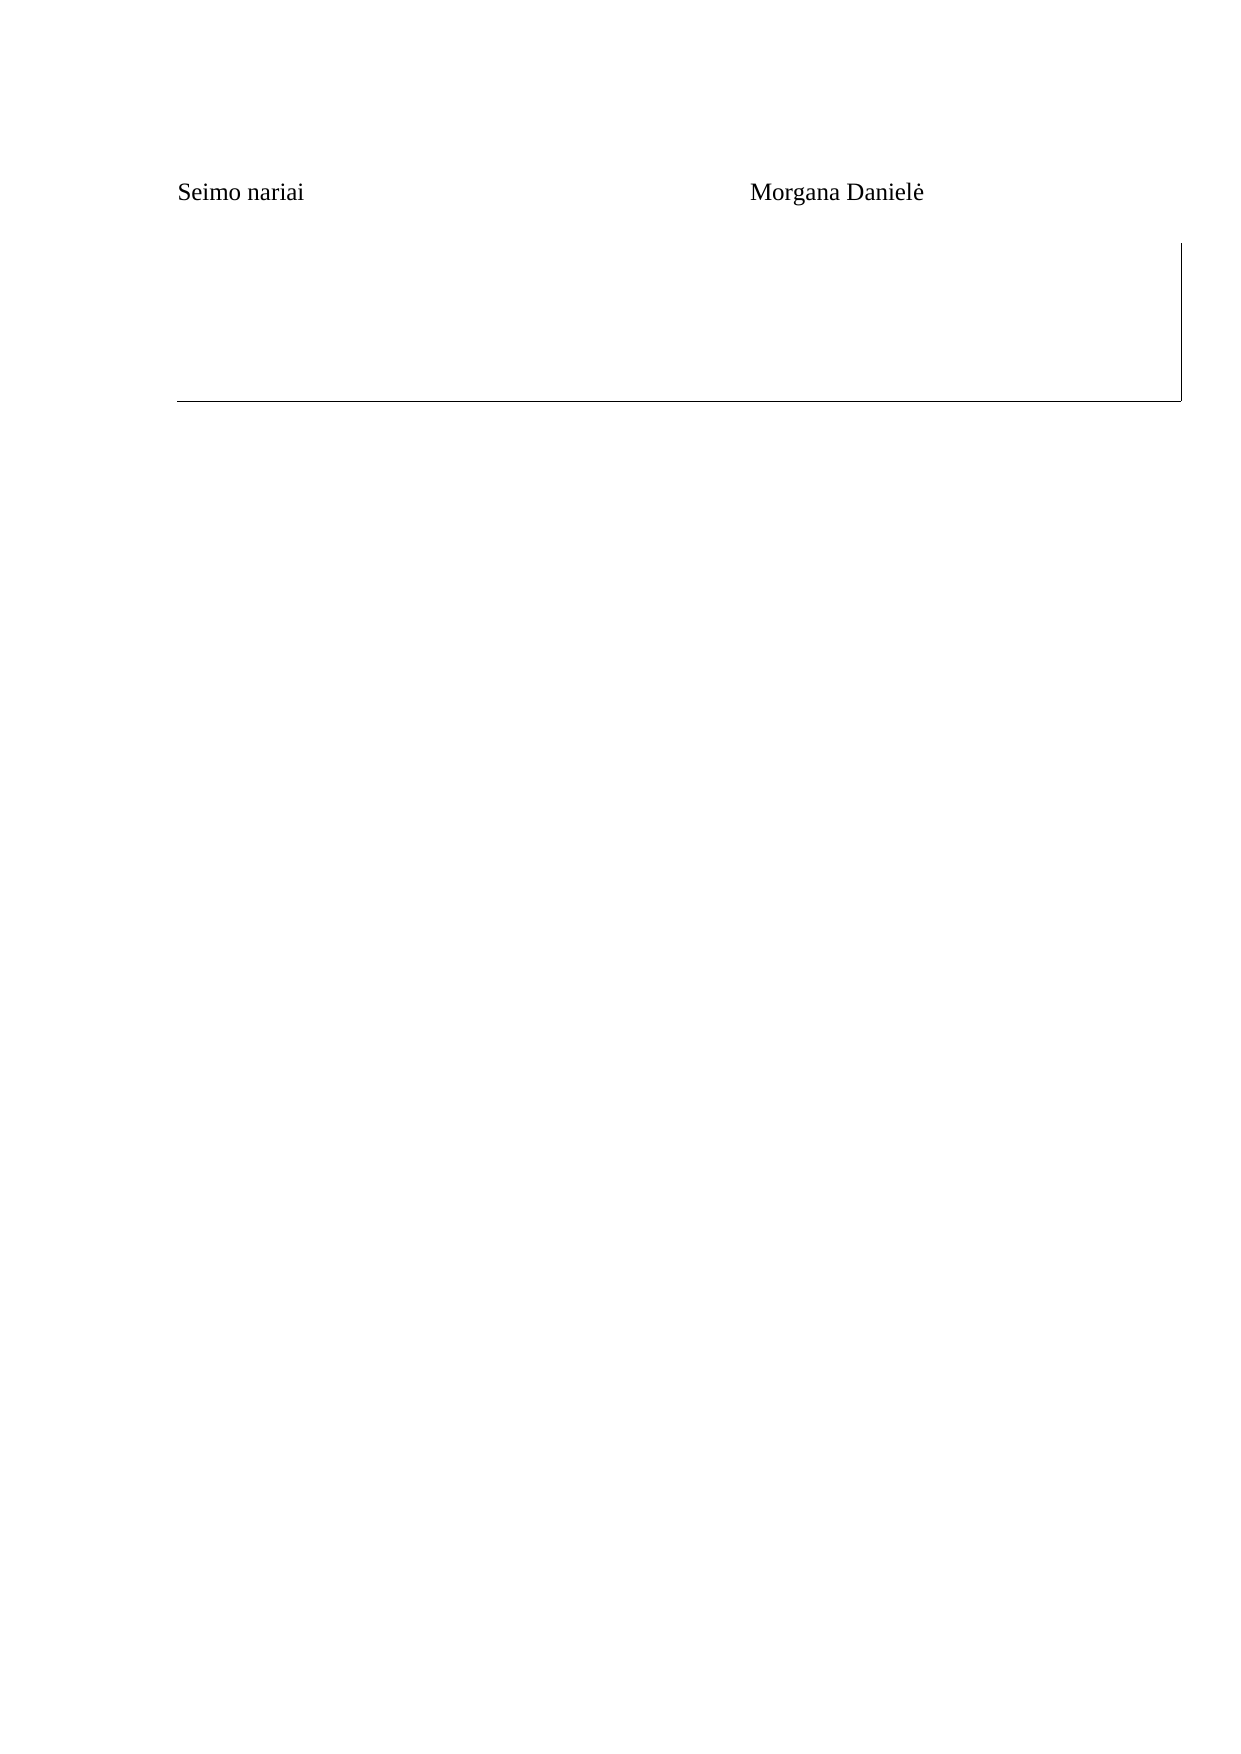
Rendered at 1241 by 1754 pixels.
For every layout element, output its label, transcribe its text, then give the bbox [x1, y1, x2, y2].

text Seimo nariai Morgana Danielė [177, 177, 1181, 206]
